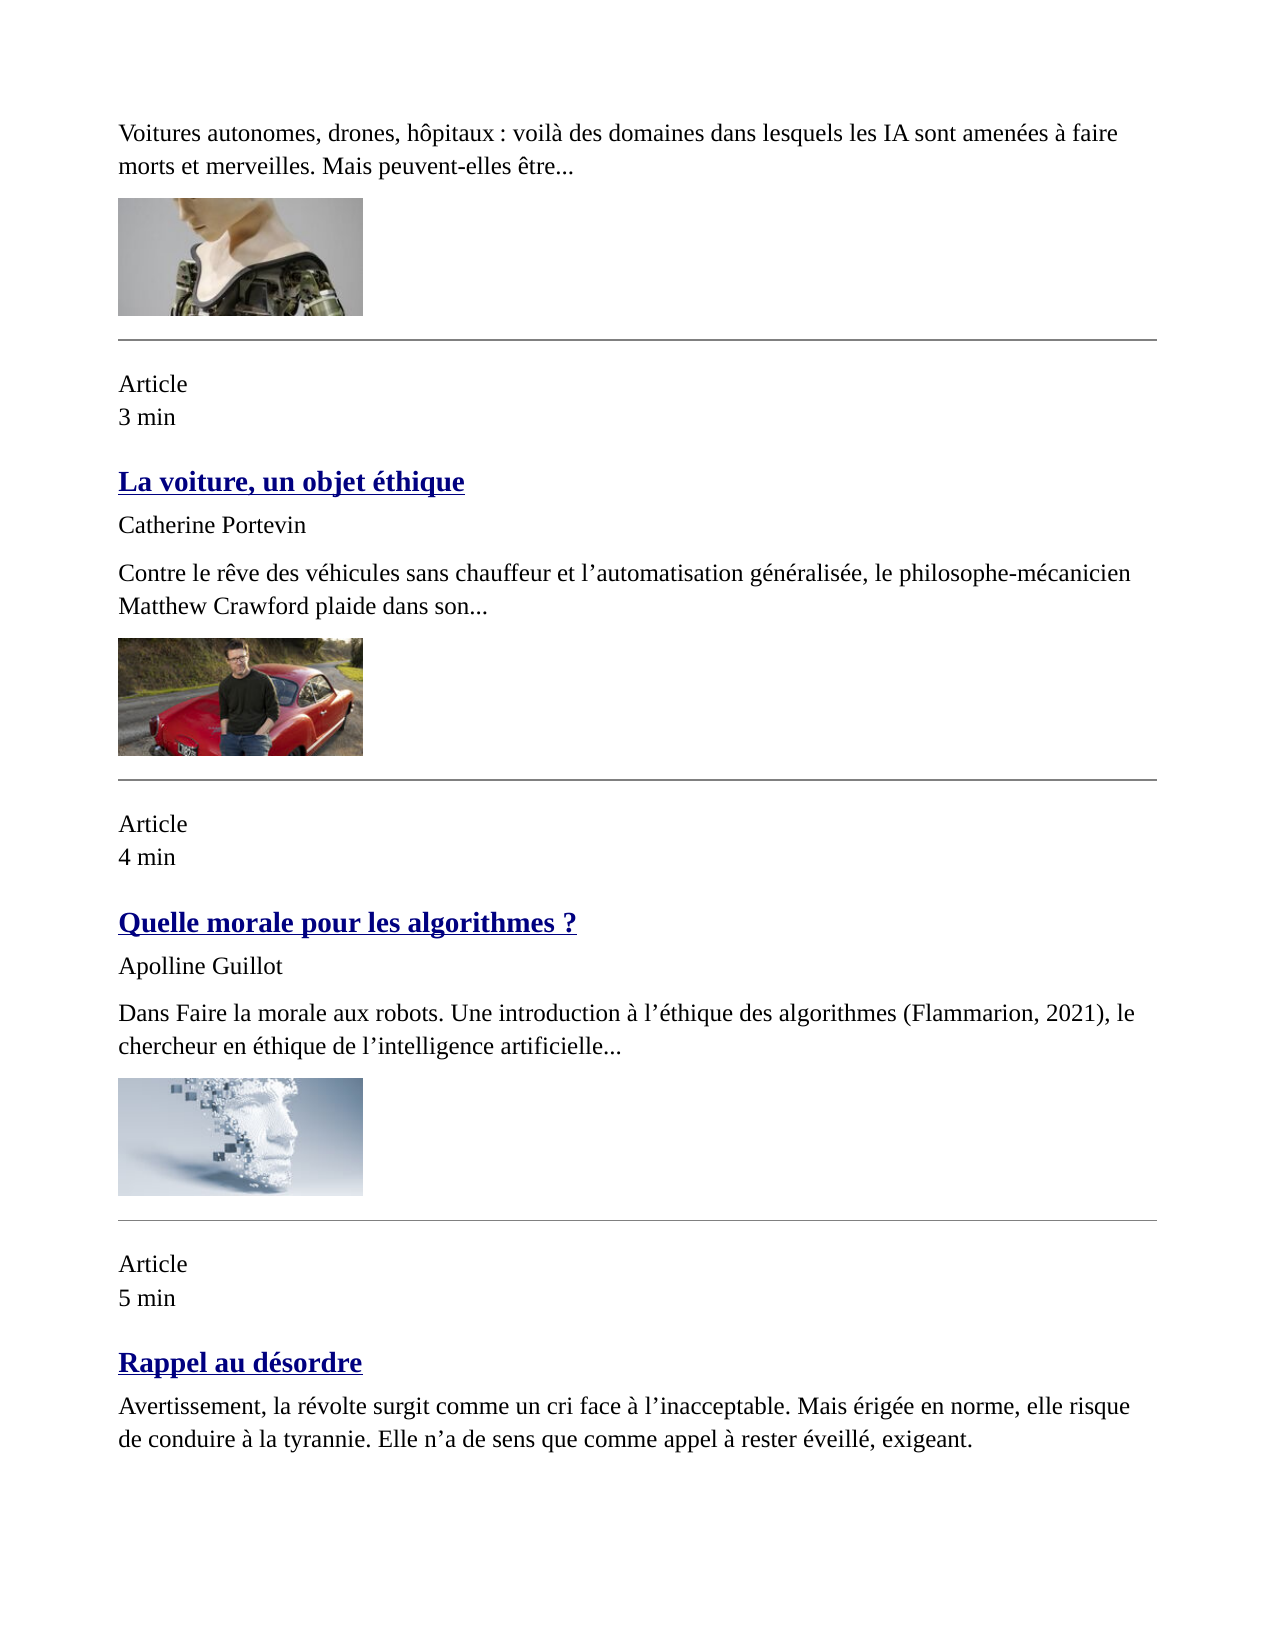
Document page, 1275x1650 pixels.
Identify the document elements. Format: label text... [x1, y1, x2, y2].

text 4 min [118, 842, 1157, 871]
subtitle La voiture, un objet éthique [118, 464, 1157, 498]
subtitle Rappel au désordre [118, 1345, 1157, 1378]
text Voitures autonomes, drones, hôpitaux : voilà des domaines dans lesquels les IA sont amenées à faire morts et merveilles. Mais peuvent-elles être... [118, 118, 1157, 180]
text 5 min [118, 1283, 1157, 1311]
text Catherine Portevin [118, 511, 1157, 539]
text Contre le rêve des véhicules sans chauffeur et l’automatisation généralisée, le philosophe-mécanicien Matthew Crawford plaide dans son... [118, 558, 1157, 620]
text Article [118, 809, 1157, 838]
picture [118, 638, 363, 756]
picture [118, 198, 363, 316]
text Dans Faire la morale aux robots. Une introduction à l’éthique des algorithmes (Flammarion, 2021), le chercheur en éthique de l’intelligence artificielle... [118, 998, 1157, 1060]
picture [118, 1078, 363, 1196]
text Article [118, 1249, 1157, 1278]
text Article [118, 369, 1157, 398]
text Avertissement, la révolte surgit comme un cri face à l’inacceptable. Mais érigée en norme, elle risque de conduire à la tyrannie. Elle n’a de sens que comme appel à rester éveillé, exigeant. [118, 1391, 1157, 1453]
text Apolline Guillot [118, 951, 1157, 979]
subtitle Quelle morale pour les algorithmes ? [118, 905, 1157, 938]
text 3 min [118, 402, 1157, 431]
